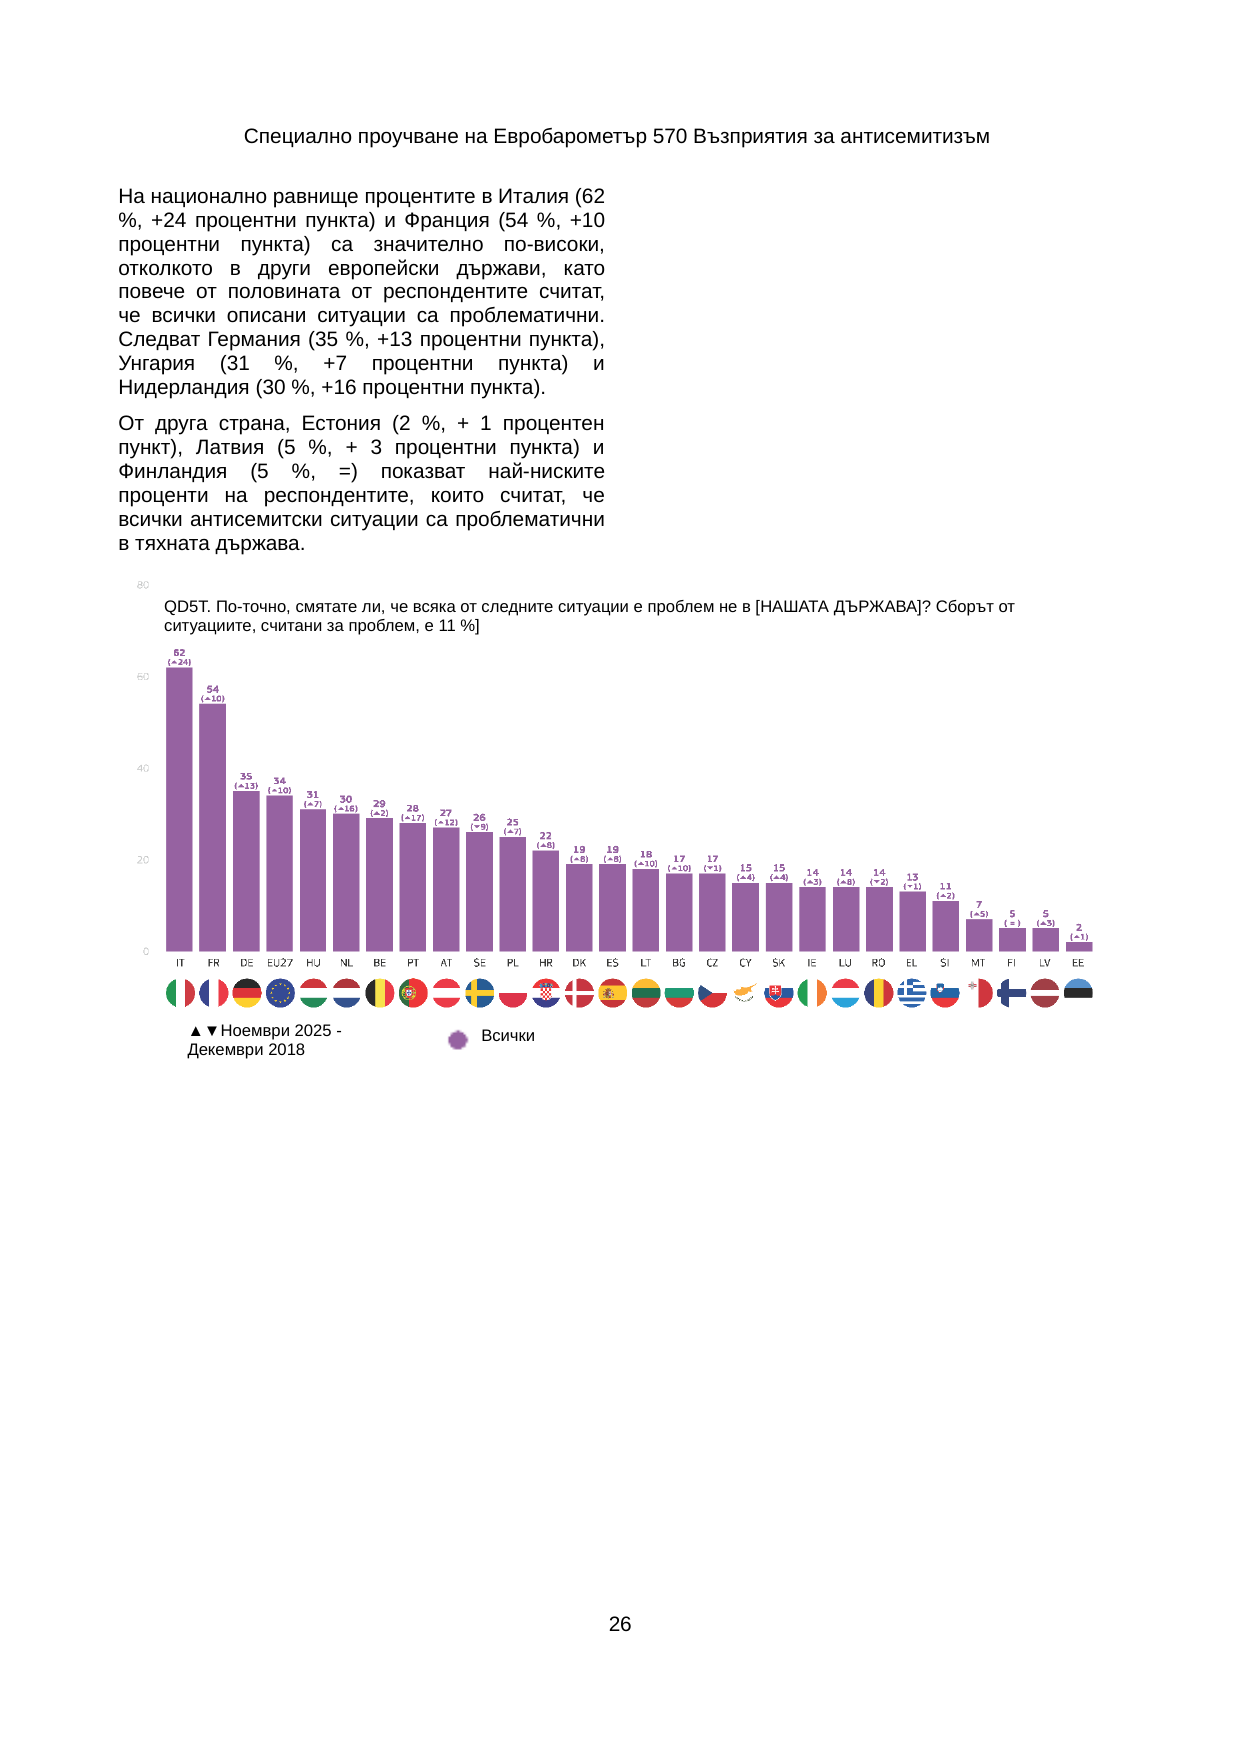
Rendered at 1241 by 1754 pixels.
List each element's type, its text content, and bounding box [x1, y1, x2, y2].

picture [125, 568, 1106, 1013]
text На национално равнище процентите в Италия (62 %, +24 процентни пункта) и Франция (54 %, +10 процентни пункта) са значително по-високи, отколкото в други европейски държави, като повече от половината от респондентите считат, че всички описани ситуации са проблематични. Следват Германия (35 %, +13 процентни пункта), Унгария (31 %, +7 процентни пункта) и Нидерландия (30 %, +16 процентни пункта). [118, 183, 605, 399]
text От друга страна, Естония (2 %, + 1 процентен пункт), Латвия (5 %, + 3 процентни пункта) и Финландия (5 %, =) показват най-ниските проценти на респондентите, които считат, че всички антисемитски ситуации са проблематични в тяхната държава. [118, 411, 605, 555]
picture [436, 1016, 475, 1052]
